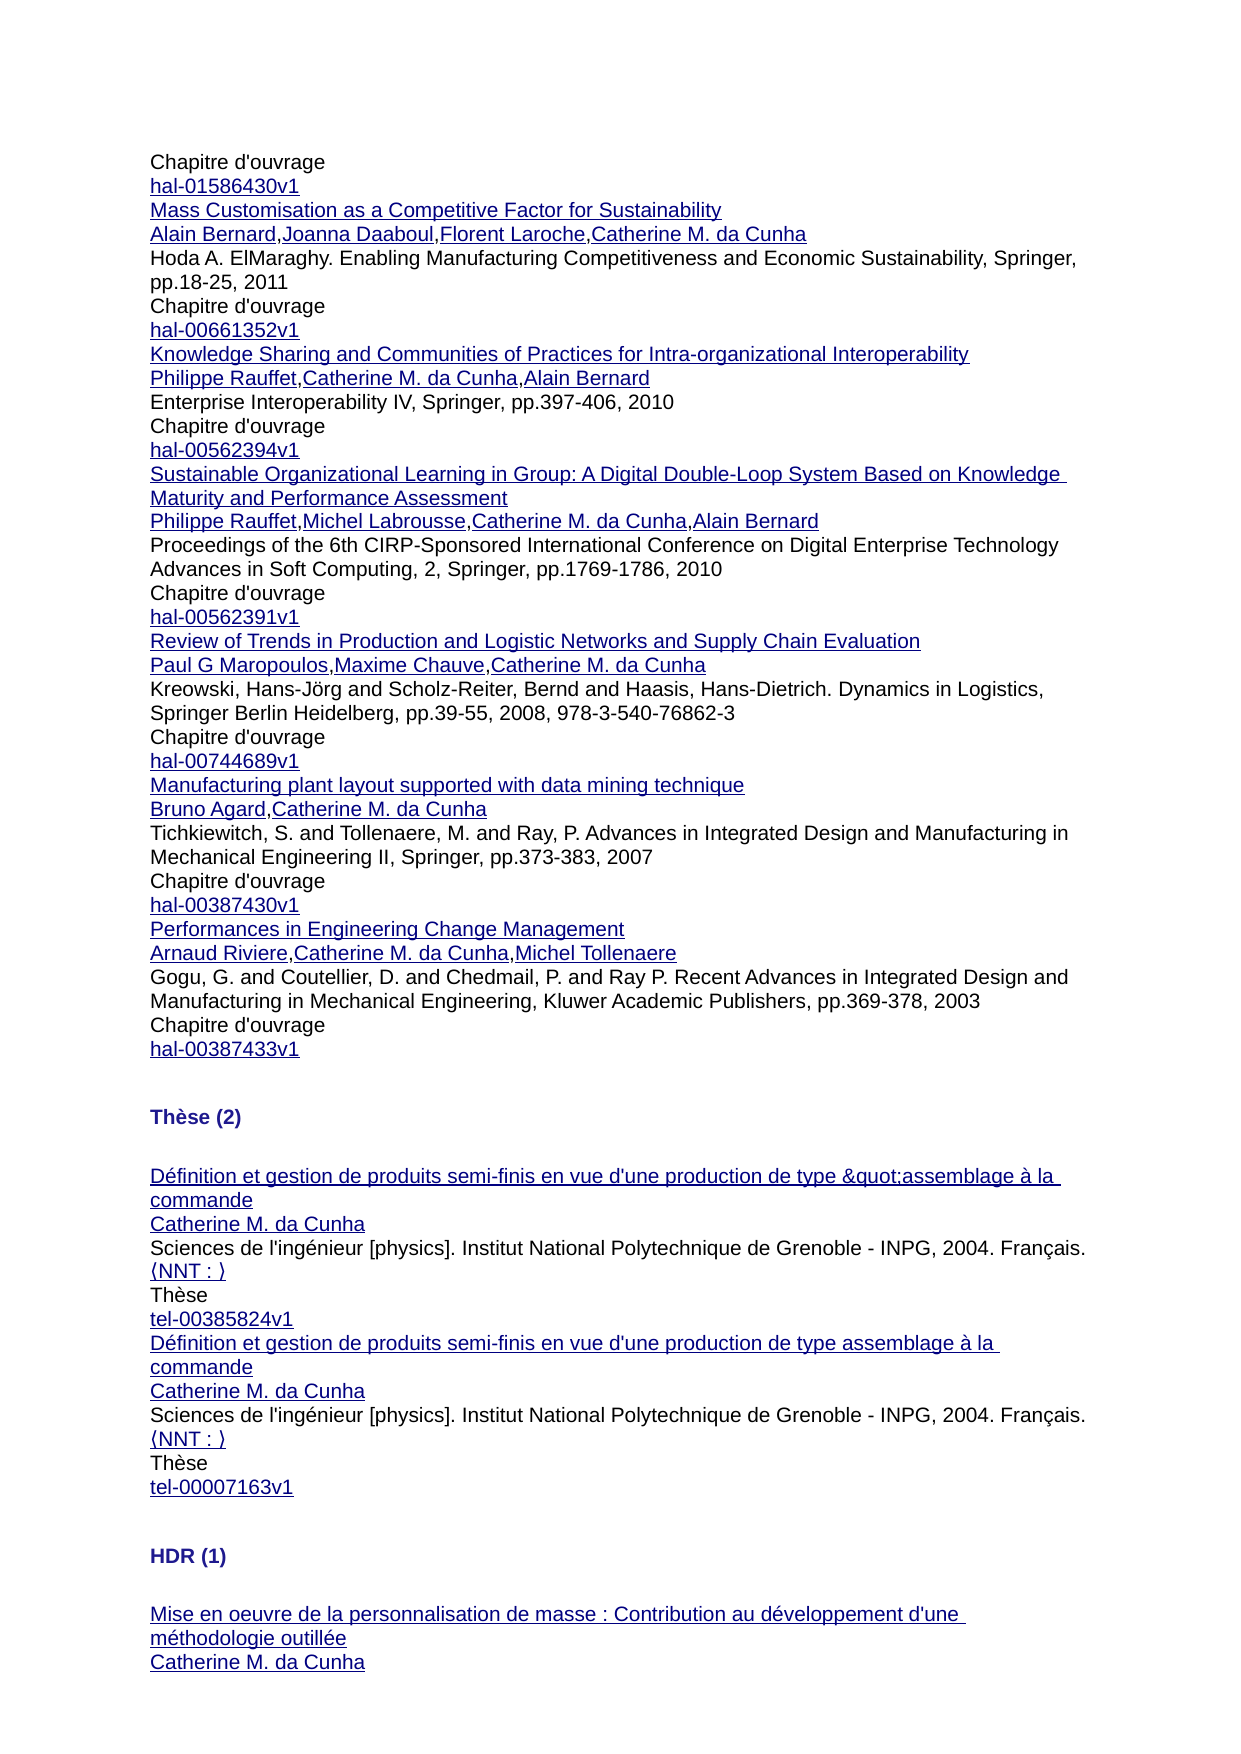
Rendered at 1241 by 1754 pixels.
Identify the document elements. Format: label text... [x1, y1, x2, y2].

table_cell Sustainable Organizational Learning in Group: A Digital Double-Loop System Based on Knowledge Maturity and Performance Assessment Philippe Rauffet,Michel Labrousse,Catherine M. da Cunha,Alain Bernard Proceedings of the 6th CIRP-Sponsored International Conference on Digital Enterprise Technology Advances in Soft Computing, 2, Springer, pp.1769-1786, 2010 Chapitre d'ouvrage hal-00562391v1 [150, 461, 1090, 629]
subtitle Thèse (2) [150, 1105, 1090, 1129]
table_cell Review of Trends in Production and Logistic Networks and Supply Chain Evaluation Paul G Maropoulos,Maxime Chauve,Catherine M. da Cunha Kreowski, Hans-Jörg and Scholz-Reiter, Bernd and Haasis, Hans-Dietrich. Dynamics in Logistics, Springer Berlin Heidelberg, pp.39-55, 2008, 978-3-540-76862-3 Chapitre d'ouvrage hal-00744689v1 [150, 629, 1090, 773]
table_cell Mass Customisation as a Competitive Factor for Sustainability Alain Bernard,Joanna Daaboul,Florent Laroche,Catherine M. da Cunha Hoda A. ElMaraghy. Enabling Manufacturing Competitiveness and Economic Sustainability, Springer, pp.18-25, 2011 Chapitre d'ouvrage hal-00661352v1 [150, 198, 1090, 342]
subtitle HDR (1) [150, 1544, 1090, 1568]
table_header Définition et gestion de produits semi-finis en vue d'une production de type &quot;assemblage à la commande Catherine M. da Cunha Sciences de l'ingénieur [physics]. Institut National Polytechnique de Grenoble - INPG, 2004. Français. ⟨NNT : ⟩ Thèse tel-00385824v1 [150, 1164, 1090, 1331]
table_cell Knowledge Sharing and Communities of Practices for Intra-organizational Interoperability Philippe Rauffet,Catherine M. da Cunha,Alain Bernard Enterprise Interoperability IV, Springer, pp.397-406, 2010 Chapitre d'ouvrage hal-00562394v1 [150, 342, 1090, 461]
table_header Mise en oeuvre de la personnalisation de masse : Contribution au développement d'une méthodologie outillée Catherine M. da Cunha [150, 1602, 1090, 1674]
table_cell Définition et gestion de produits semi-finis en vue d'une production de type assemblage à la commande Catherine M. da Cunha Sciences de l'ingénieur [physics]. Institut National Polytechnique de Grenoble - INPG, 2004. Français. ⟨NNT : ⟩ Thèse tel-00007163v1 [150, 1331, 1090, 1499]
table_cell Organizational Interoperability Between Public and Private Actors in an Extended Administration Yacine Bouallouche,Raphael Chenouard,Catherine da Cunha,Alain Bernard Enterprise Interoperability: INTEROP-PGSO Vision, John Wiley & Sons, Inc., pp.151-166, 2017, ⟨10.1002/9781119407928.ch8⟩ Chapitre d'ouvrage hal-01586430v1 [150, 150, 1090, 198]
table_cell Performances in Engineering Change Management Arnaud Riviere,Catherine M. da Cunha,Michel Tollenaere Gogu, G. and Coutellier, D. and Chedmail, P. and Ray P. Recent Advances in Integrated Design and Manufacturing in Mechanical Engineering, Kluwer Academic Publishers, pp.369-378, 2003 Chapitre d'ouvrage hal-00387433v1 [150, 917, 1090, 1060]
table_cell Manufacturing plant layout supported with data mining technique Bruno Agard,Catherine M. da Cunha Tichkiewitch, S. and Tollenaere, M. and Ray, P. Advances in Integrated Design and Manufacturing in Mechanical Engineering II, Springer, pp.373-383, 2007 Chapitre d'ouvrage hal-00387430v1 [150, 773, 1090, 917]
